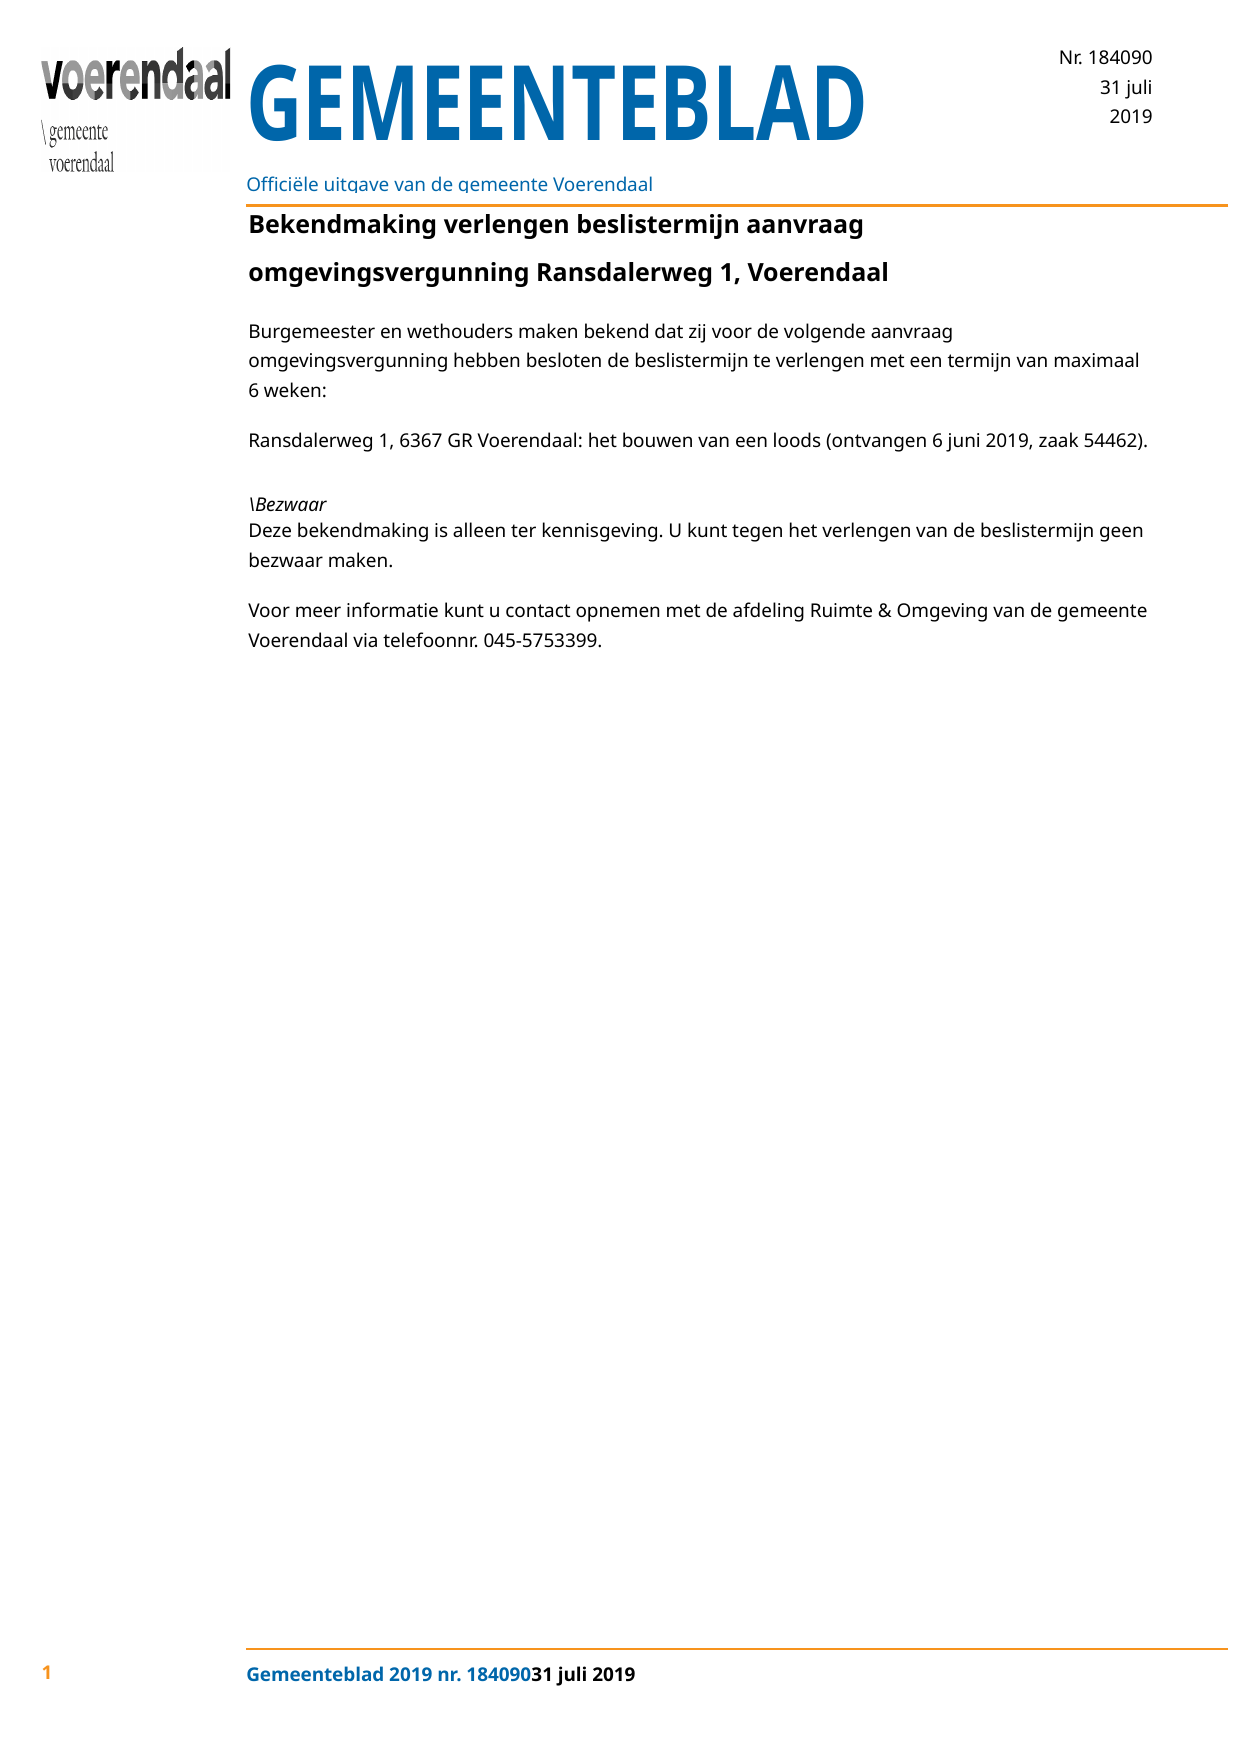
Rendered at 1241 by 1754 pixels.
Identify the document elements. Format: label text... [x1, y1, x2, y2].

text Burgemeester en wethouders maken bekend dat zij voor de volgende aanvraag omgevingsvergunning hebben besloten de beslistermijn te verlengen met een termijn van maximaal 6 weken: [248, 318, 1152, 403]
text Ransdalerweg 1, 6367 GR Voerendaal: het bouwen van een loods (ontvangen 6 juni 2019, zaak 54462). [248, 427, 1152, 453]
text \Bezwaar [248, 491, 1152, 517]
text Deze bekendmaking is alleen ter kennisgeving. U kunt tegen het verlengen van de beslistermijn geen bezwaar maken. [248, 517, 1152, 572]
text Voor meer informatie kunt u contact opnemen met de afdeling Ruimte & Omgeving van de gemeente Voerendaal via telefoonnr. 045-5753399. [248, 597, 1152, 652]
picture [41, 47, 231, 172]
text Bekendmaking verlengen beslistermijn aanvraag omgevingsvergunning Ransdalerweg 1, Voerendaal [248, 207, 1152, 288]
